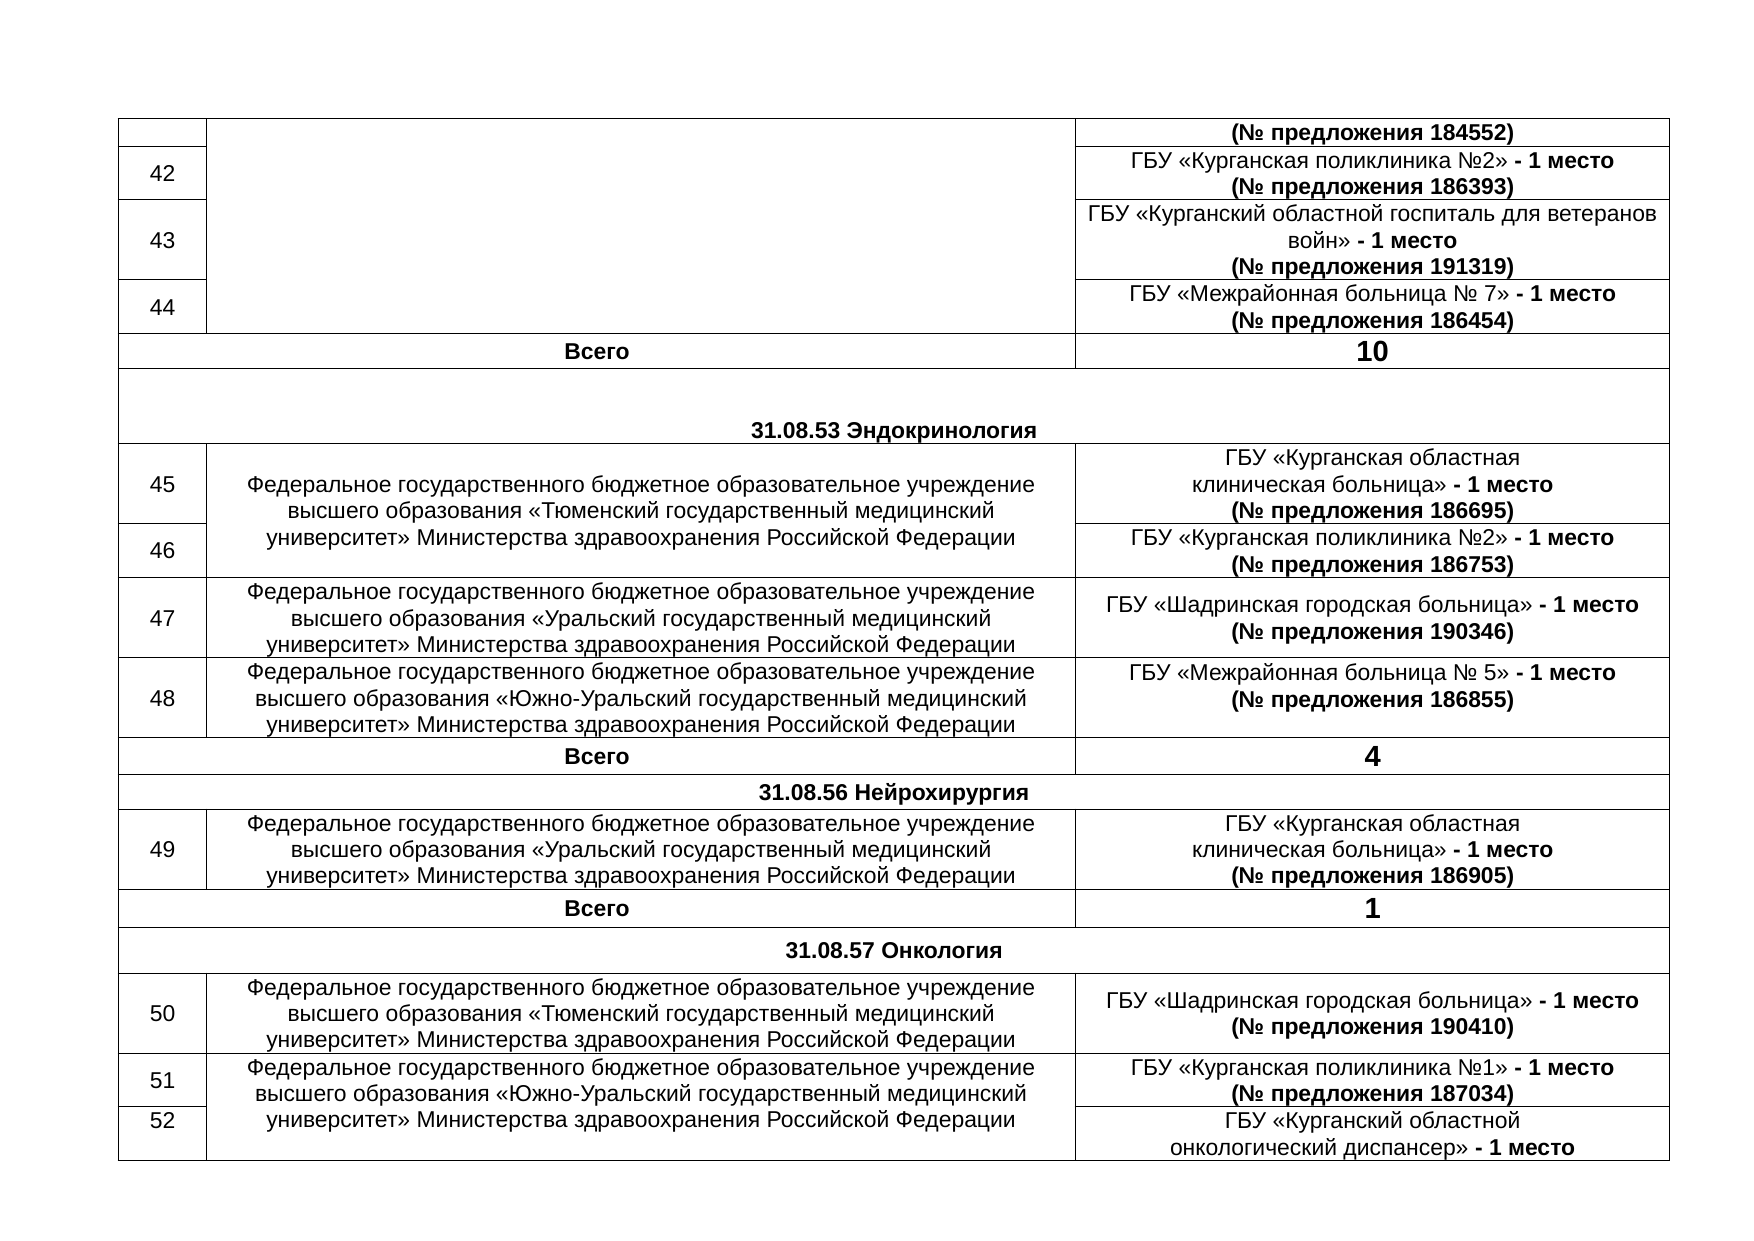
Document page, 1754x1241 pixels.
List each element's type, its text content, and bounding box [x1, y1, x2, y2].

table_cell Федеральное государственного бюджетное образовательное учреждение высшего образования «Южно-Уральский государственный медицинский университет» Министерства здравоохранения Российской Федерации [207, 1054, 1075, 1160]
table_cell 52 [119, 1107, 206, 1160]
table_cell 4 [1076, 738, 1669, 774]
table_cell 42 [119, 147, 206, 199]
table_cell 47 [119, 578, 206, 657]
table_cell Федеральное государственного бюджетное образовательное учреждение высшего образования «Уральский государственный медицинский университет» Министерства здравоохранения Российской Федерации [207, 578, 1075, 657]
table_cell 51 [119, 1054, 206, 1106]
table_cell Всего [119, 890, 1075, 927]
table_cell [207, 119, 1075, 333]
table_cell Федеральное государственного бюджетное образовательное учреждение высшего образования «Южно-Уральский государственный медицинский университет» Министерства здравоохранения Российской Федерации [207, 658, 1075, 737]
table_cell ГБУ «Шадринская городская больница» - 1 место (№ предложения 190346) [1076, 578, 1669, 657]
table_cell ГБУ «Курганская областная клиническая больница» - 1 место (№ предложения 186695) [1076, 444, 1669, 523]
table_cell 31.08.57 Онкология [119, 928, 1669, 972]
table_cell 50 [119, 974, 206, 1052]
table_cell ГБУ «Курганский областной госпиталь для ветеранов войн» - 1 место (№ предложения 191319) [1076, 200, 1669, 279]
table_cell ГБУ «Межрайонная больница № 7» - 1 место (№ предложения 186454) [1076, 280, 1669, 333]
table_cell ГБУ «Шадринская городская больница» - 1 место (№ предложения 190410) [1076, 974, 1669, 1052]
table_cell Федеральное государственного бюджетное образовательное учреждение высшего образования «Тюменский государственный медицинский университет» Министерства здравоохранения Российской Федерации [207, 444, 1075, 577]
table_cell 43 [119, 200, 206, 279]
table_cell ГБУ «Курганский областной онкологический диспансер» - 1 место [1076, 1107, 1669, 1160]
table_cell ГБУ «Курганская поликлиника №2» - 1 место (№ предложения 186753) [1076, 524, 1669, 577]
table_cell 46 [119, 524, 206, 577]
table_cell Федеральное государственного бюджетное образовательное учреждение высшего образования «Тюменский государственный медицинский университет» Министерства здравоохранения Российской Федерации [207, 974, 1075, 1052]
table_cell 49 [119, 810, 206, 888]
table_cell 1 [1076, 890, 1669, 927]
table_cell 44 [119, 280, 206, 333]
table_cell 31.08.53 Эндокринология [119, 369, 1669, 443]
table_cell 31.08.56 Нейрохирургия [119, 775, 1669, 808]
table_cell 10 [1076, 334, 1669, 368]
table_cell ГБУ «Курганская областная клиническая больница» - 1 место (№ предложения 186905) [1076, 810, 1669, 888]
table_cell Федеральное государственного бюджетное образовательное учреждение высшего образования «Уральский государственный медицинский университет» Министерства здравоохранения Российской Федерации [207, 810, 1075, 888]
table_cell Всего [119, 738, 1075, 774]
table_cell ГБУ «Межрайонная больница № 5» - 1 место (№ предложения 186855) [1076, 658, 1669, 737]
table_cell ГБУ «Курганская поликлиника №1» - 1 место (№ предложения 187034) [1076, 1054, 1669, 1106]
table_cell ГБУ «Курганская поликлиника №2» - 1 место (№ предложения 186393) [1076, 147, 1669, 199]
table_cell (№ предложения 184552) [1076, 119, 1669, 146]
table_cell [119, 119, 206, 146]
table_cell Всего [119, 334, 1075, 368]
table_cell 48 [119, 658, 206, 737]
table_cell 45 [119, 444, 206, 523]
